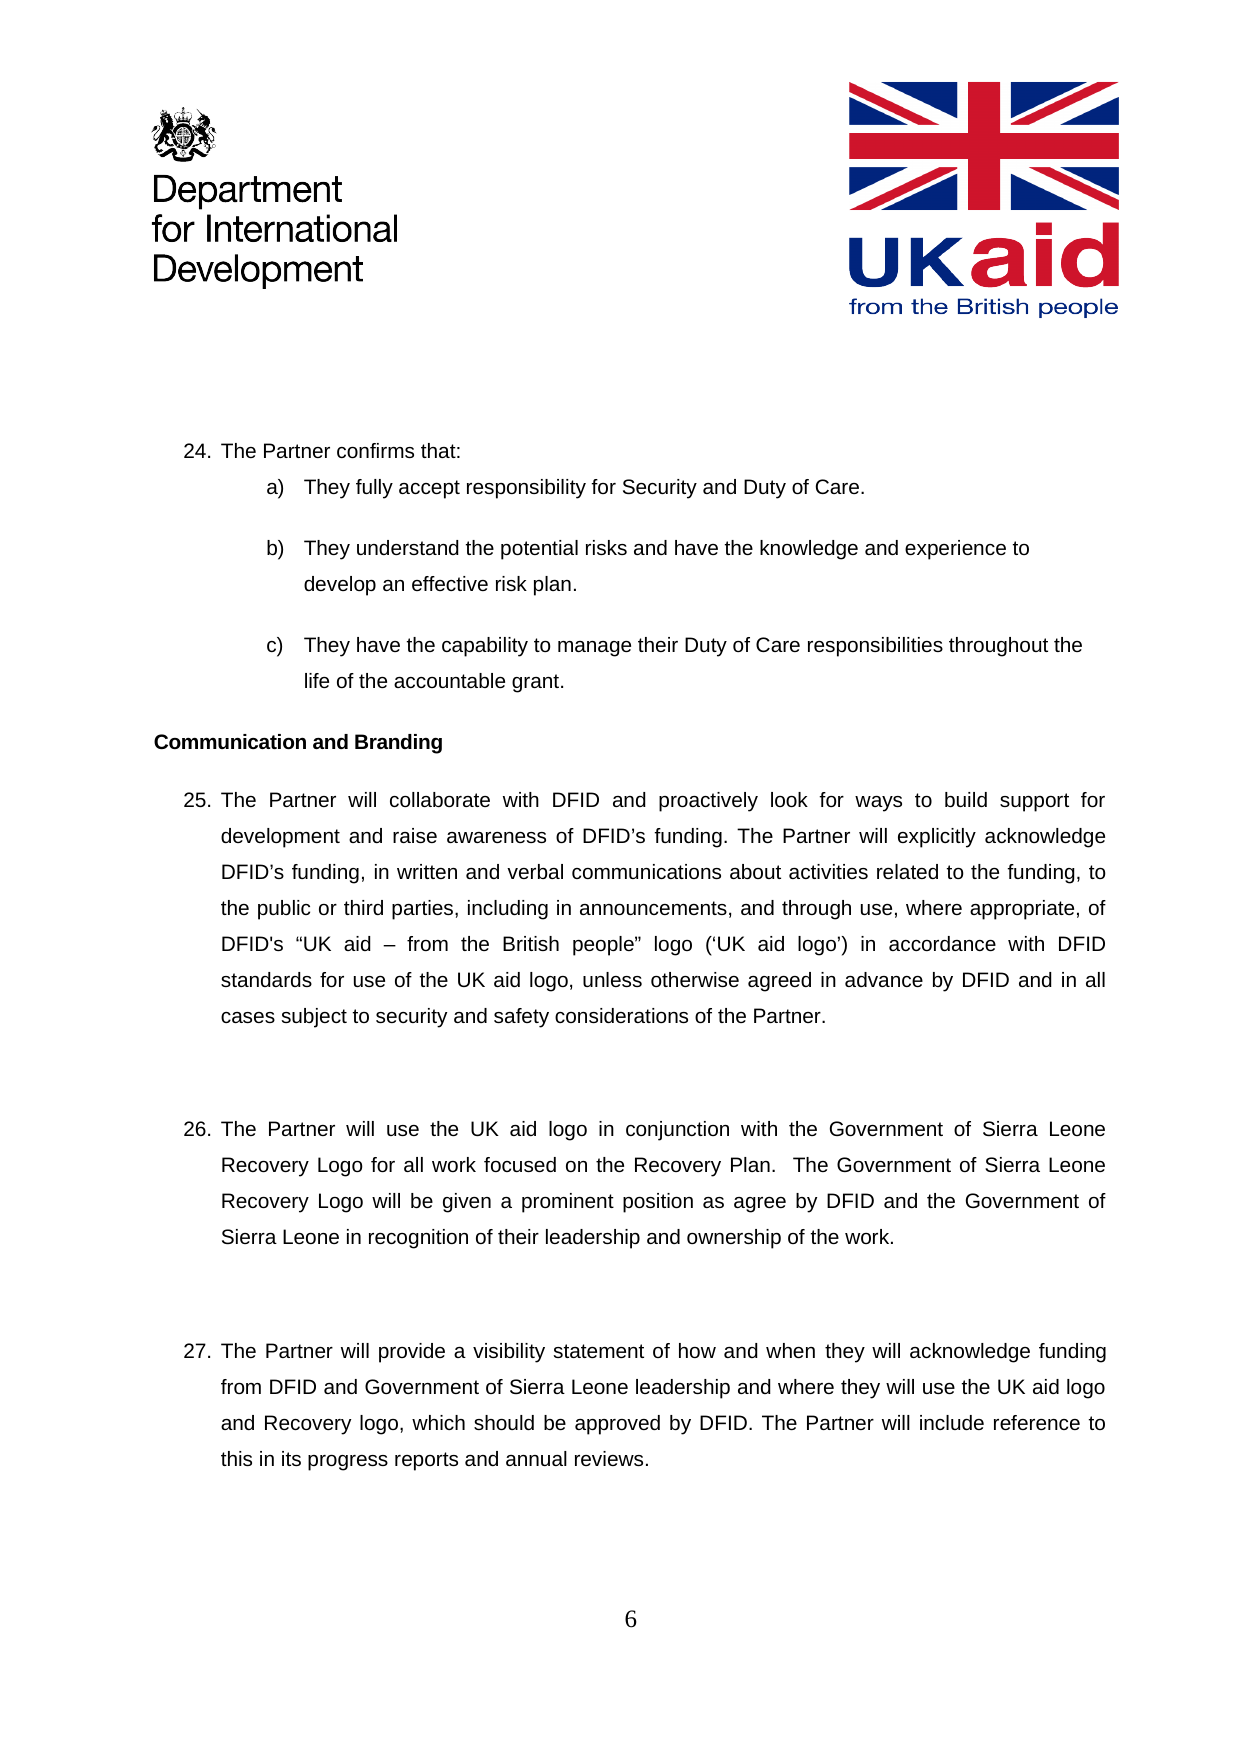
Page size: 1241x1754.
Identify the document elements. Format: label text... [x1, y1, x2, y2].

list The Partner will provide a visibility statement of how and when they will acknowledge funding from DFID and Government of Sierra Leone leadership and where they will use the UK aid logo and Recovery logo, which should be approved by DFID. The Partner will include reference to this in its progress reports and annual reviews. [183, 1339, 1107, 1470]
list The Partner will collaborate with DFID and proactively look for ways to build support for development and raise awareness of DFID’s funding. The Partner will explicitly acknowledge DFID’s funding, in written and verbal communications about activities related to the funding, to the public or third parties, including in announcements, and through use, where appropriate, of DFID's “UK aid – from the British people” logo (‘UK aid logo’) in accordance with DFID standards for use of the UK aid logo, unless otherwise agreed in advance by DFID and in all cases subject to security and safety considerations of the Partner. [183, 788, 1107, 1028]
list They fully accept responsibility for Security and Duty of Care. [266, 475, 1107, 499]
text Communication and Branding [153, 730, 1107, 754]
list They understand the potential risks and have the knowledge and experience to develop an effective risk plan. [266, 536, 1107, 596]
list They have the capability to manage their Duty of Care responsibilities throughout the life of the accountable grant. [266, 633, 1107, 693]
list The Partner confirms that: [183, 439, 1107, 463]
list The Partner will use the UK aid logo in conjunction with the Government of Sierra Leone Recovery Logo for all work focused on the Recovery Plan. The Government of Sierra Leone Recovery Logo will be given a prominent position as agree by DFID and the Government of Sierra Leone in recognition of their leadership and ownership of the work. [183, 1117, 1107, 1249]
